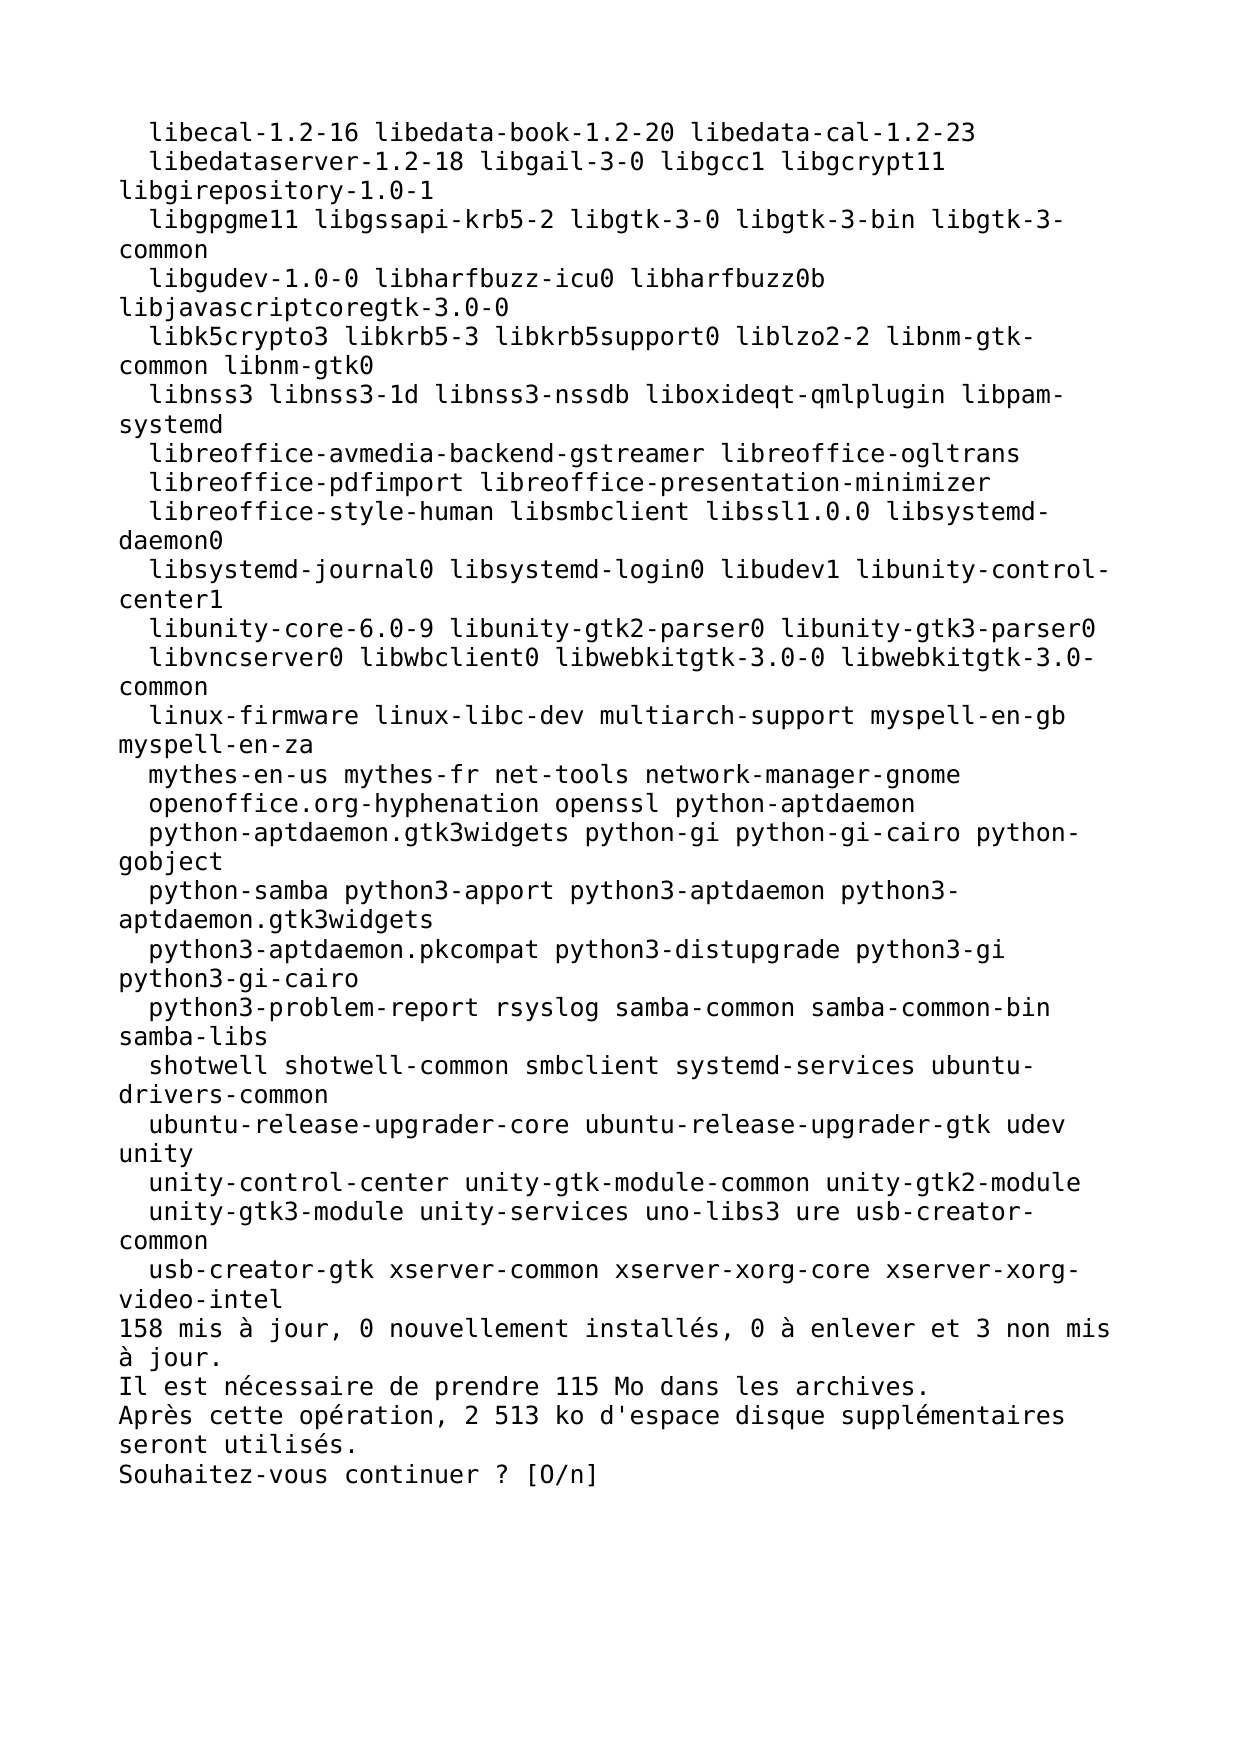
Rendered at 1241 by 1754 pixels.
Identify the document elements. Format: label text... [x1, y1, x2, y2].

text libecal-1.2-16 libedata-book-1.2-20 libedata-cal-1.2-23 libedataserver-1.2-18 libgail-3-0 libgcc1 libgcrypt11 libgirepository-1.0-1 libgpgme11 libgssapi-krb5-2 libgtk-3-0 libgtk-3-bin libgtk-3-common libgudev-1.0-0 libharfbuzz-icu0 libharfbuzz0b libjavascriptcoregtk-3.0-0 libk5crypto3 libkrb5-3 libkrb5support0 liblzo2-2 libnm-gtk-common libnm-gtk0 libnss3 libnss3-1d libnss3-nssdb liboxideqt-qmlplugin libpam-systemd libreoffice-avmedia-backend-gstreamer libreoffice-ogltrans libreoffice-pdfimport libreoffice-presentation-minimizer libreoffice-style-human libsmbclient libssl1.0.0 libsystemd-daemon0 libsystemd-journal0 libsystemd-login0 libudev1 libunity-control-center1 libunity-core-6.0-9 libunity-gtk2-parser0 libunity-gtk3-parser0 libvncserver0 libwbclient0 libwebkitgtk-3.0-0 libwebkitgtk-3.0-common linux-firmware linux-libc-dev multiarch-support myspell-en-gb myspell-en-za mythes-en-us mythes-fr net-tools network-manager-gnome openoffice.org-hyphenation openssl python-aptdaemon python-aptdaemon.gtk3widgets python-gi python-gi-cairo python-gobject python-samba python3-apport python3-aptdaemon python3-aptdaemon.gtk3widgets python3-aptdaemon.pkcompat python3-distupgrade python3-gi python3-gi-cairo python3-problem-report rsyslog samba-common samba-common-bin samba-libs shotwell shotwell-common smbclient systemd-services ubuntu-drivers-common ubuntu-release-upgrader-core ubuntu-release-upgrader-gtk udev unity unity-control-center unity-gtk-module-common unity-gtk2-module unity-gtk3-module unity-services uno-libs3 ure usb-creator-common usb-creator-gtk xserver-common xserver-xorg-core xserver-xorg-video-intel 158 mis à jour, 0 nouvellement installés, 0 à enlever et 3 non mis à jour. Il est nécessaire de prendre 115 Mo dans les archives. Après cette opération, 2 513 ko d'espace disque supplémentaires seront utilisés. Souhaitez-vous continuer ? [O/n] [118, 118, 1122, 1489]
